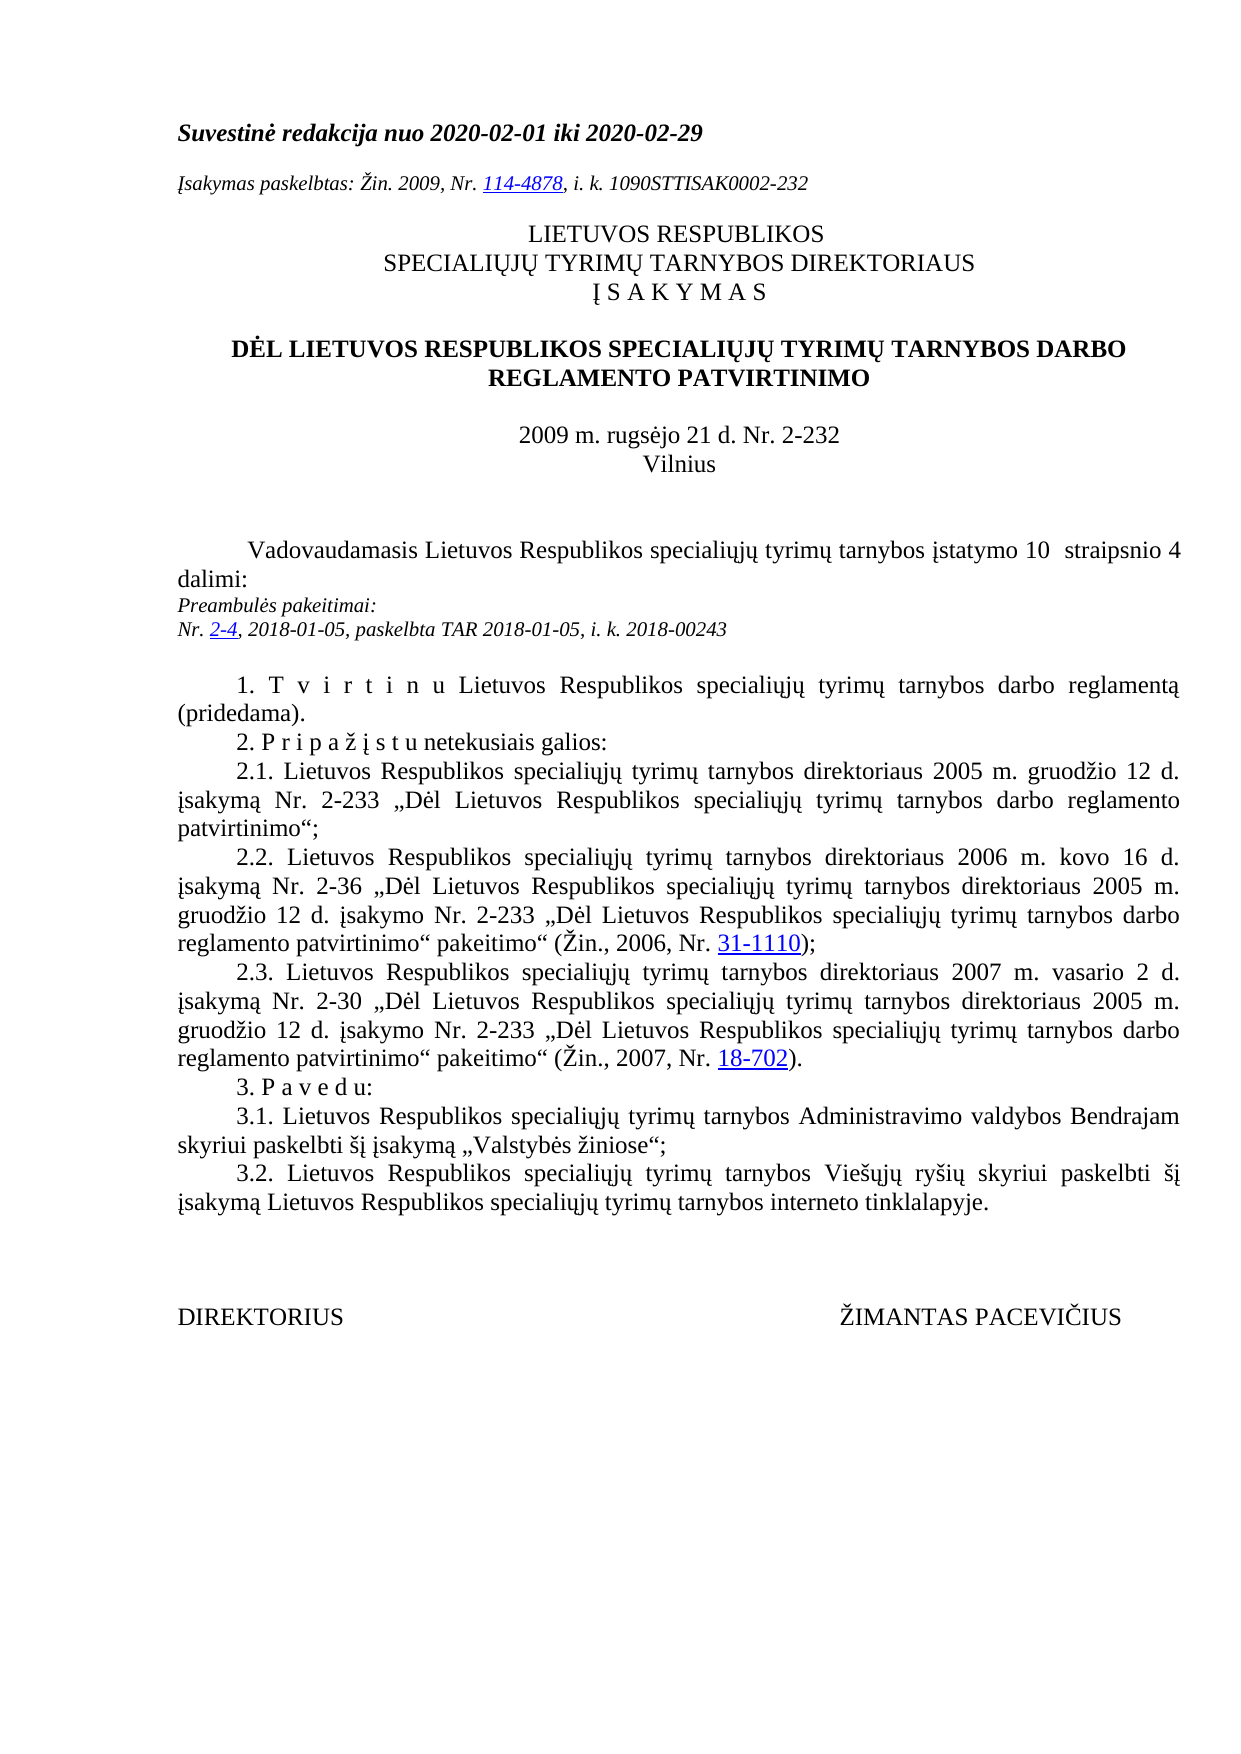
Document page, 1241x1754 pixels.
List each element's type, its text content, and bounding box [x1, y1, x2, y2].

text 2009 m. rugsėjo 21 d. Nr. 2-232 [177, 420, 1181, 449]
text LIETUVOS RESPUBLIKOS [177, 219, 1181, 248]
text 2.1. Lietuvos Respublikos specialiųjų tyrimų tarnybos direktoriaus 2005 m. gruodžio 12 d. įsakymą Nr. 2-233 „Dėl Lietuvos Respublikos specialiųjų tyrimų tarnybos darbo reglamento patvirtinimo“; [177, 756, 1181, 842]
text Direktorius Žimantas Pacevičius [177, 1302, 1181, 1331]
text SPECIALIŲJŲ TYRIMŲ TARNYBOS DIREKTORIAUS [177, 248, 1181, 277]
text Preambulės pakeitimai: [177, 593, 1181, 617]
text DĖL LIETUVOS RESPUBLIKOS SPECIALIŲJŲ TYRIMŲ TARNYBOS DARBO REGLAMENTO PATVIRTINIMO [177, 334, 1181, 392]
text 3.1. Lietuvos Respublikos specialiųjų tyrimų tarnybos Administravimo valdybos Bendrajam skyriui paskelbti šį įsakymą „Valstybės žiniose“; [177, 1101, 1181, 1158]
text Vadovaudamasis Lietuvos Respublikos specialiųjų tyrimų tarnybos įstatymo 10 straipsnio 4 dalimi: [177, 535, 1181, 593]
text 3.2. Lietuvos Respublikos specialiųjų tyrimų tarnybos Viešųjų ryšių skyriui paskelbti šį įsakymą Lietuvos Respublikos specialiųjų tyrimų tarnybos interneto tinklalapyje. [177, 1158, 1181, 1216]
text Suvestinė redakcija nuo 2020-02-01 iki 2020-02-29 [177, 118, 1181, 147]
text 2. P r i p a ž į s t u netekusiais galios: [177, 727, 1181, 756]
text 2.2. Lietuvos Respublikos specialiųjų tyrimų tarnybos direktoriaus 2006 m. kovo 16 d. įsakymą Nr. 2-36 „Dėl Lietuvos Respublikos specialiųjų tyrimų tarnybos direktoriaus 2005 m. gruodžio 12 d. įsakymo Nr. 2-233 „Dėl Lietuvos Respublikos specialiųjų tyrimų tarnybos darbo reglamento patvirtinimo“ pakeitimo“ (Žin., 2006, Nr. 31-1110); [177, 842, 1181, 957]
text Nr. 2-4, 2018-01-05, paskelbta TAR 2018-01-05, i. k. 2018-00243 [177, 617, 1181, 641]
text 2.3. Lietuvos Respublikos specialiųjų tyrimų tarnybos direktoriaus 2007 m. vasario 2 d. įsakymą Nr. 2-30 „Dėl Lietuvos Respublikos specialiųjų tyrimų tarnybos direktoriaus 2005 m. gruodžio 12 d. įsakymo Nr. 2-233 „Dėl Lietuvos Respublikos specialiųjų tyrimų tarnybos darbo reglamento patvirtinimo“ pakeitimo“ (Žin., 2007, Nr. 18-702). [177, 957, 1181, 1072]
text Įsakymas paskelbtas: Žin. 2009, Nr. 114-4878, i. k. 1090STTISAK0002-232 [177, 171, 1181, 195]
text 1. T v i r t i n u Lietuvos Respublikos specialiųjų tyrimų tarnybos darbo reglamentą (pridedama). [177, 670, 1181, 727]
text 3. P a v e d u: [177, 1072, 1181, 1101]
text Į S A K Y M A S [177, 277, 1181, 305]
text Vilnius [177, 449, 1181, 478]
